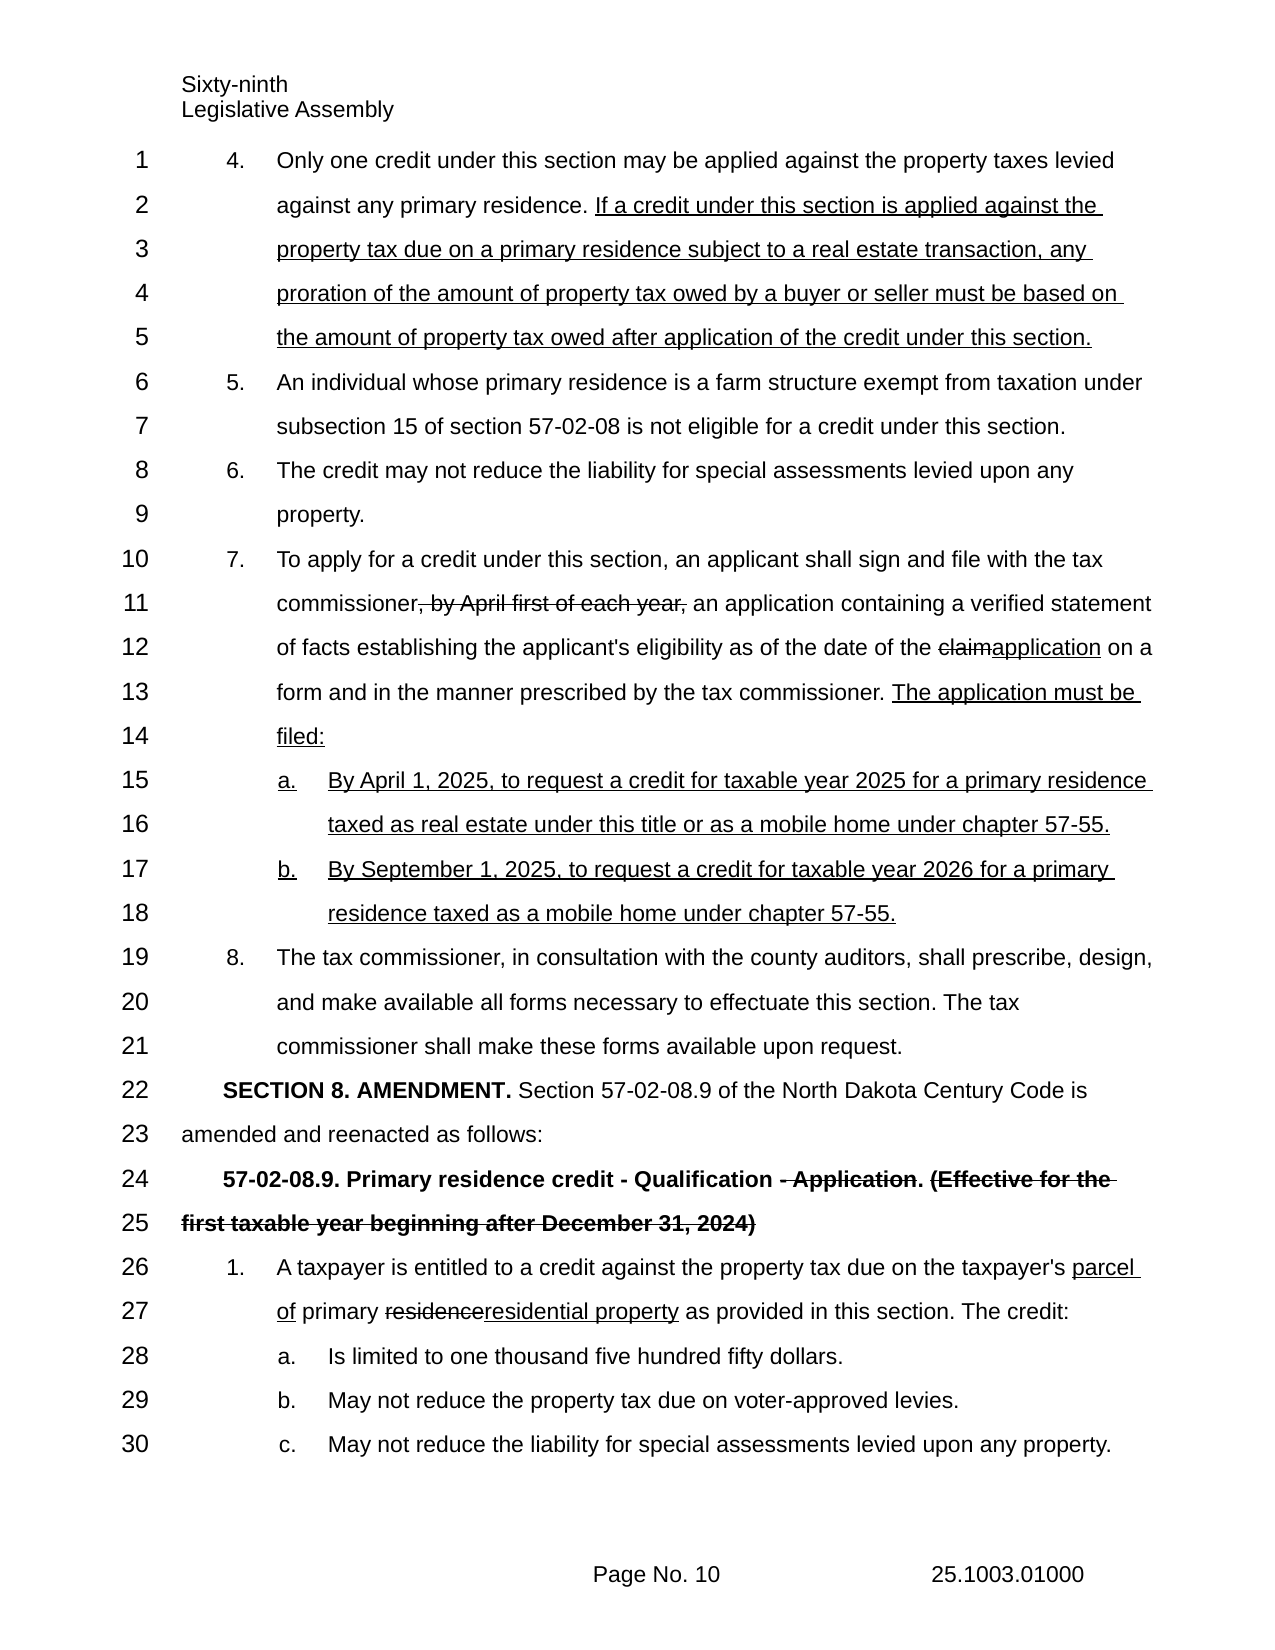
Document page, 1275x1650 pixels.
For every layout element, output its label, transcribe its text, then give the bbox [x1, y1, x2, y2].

text c. May not reduce the liability for special assessments levied upon any property. [181, 1417, 1154, 1461]
text a. Is limited to one thousand five hundred fifty dollars. [181, 1329, 1154, 1373]
text 6. The credit may not reduce the liability for special assessments levied upon any property. [181, 443, 1154, 532]
text 1. A taxpayer is entitled to a credit against the property tax due on the taxpayer's parcel of primary residenceresidential property as provided in this section. The credit: [181, 1240, 1154, 1329]
text b. By September 1, 2025, to request a credit for taxable year 2026 for a primary residence taxed as a mobile home under chapter 57‑55. [181, 842, 1154, 930]
text 4. Only one credit under this section may be applied against the property taxes levied against any primary residence. If a credit under this section is applied against the property tax due on a primary residence subject to a real estate transaction, any proration of the amount of property tax owed by a buyer or seller must be based on the amount of property tax owed after application of the credit under this section. [181, 133, 1154, 355]
text 8. The tax commissioner, in consultation with the county auditors, shall prescribe, design, and make available all forms necessary to effectuate this section. The tax commissioner shall make these forms available upon request. [181, 930, 1154, 1063]
text 7. To apply for a credit under this section, an applicant shall sign and file with the tax commissioner, by April first of each year, an application containing a verified statement of facts establishing the applicant's eligibility as of the date of the claimapplication on a form and in the manner prescribed by the tax commissioner. The application must be filed: [181, 532, 1154, 753]
text a. By April 1, 2025, to request a credit for taxable year 2025 for a primary residence taxed as real estate under this title or as a mobile home under chapter 57‑55. [181, 753, 1154, 842]
subtitle 57‑02‑08.9. Primary residence credit ‑ Qualification ‑ Application. (Effective for the first taxable year beginning after December 31, 2024) [181, 1152, 1154, 1240]
text 5. An individual whose primary residence is a farm structure exempt from taxation under subsection 15 of section 57‑02‑08 is not eligible for a credit under this section. [181, 355, 1154, 443]
text b. May not reduce the property tax due on voter-approved levies. [181, 1373, 1154, 1417]
text SECTION 8. AMENDMENT. Section 57‑02‑08.9 of the North Dakota Century Code is amended and reenacted as follows: [181, 1063, 1154, 1152]
